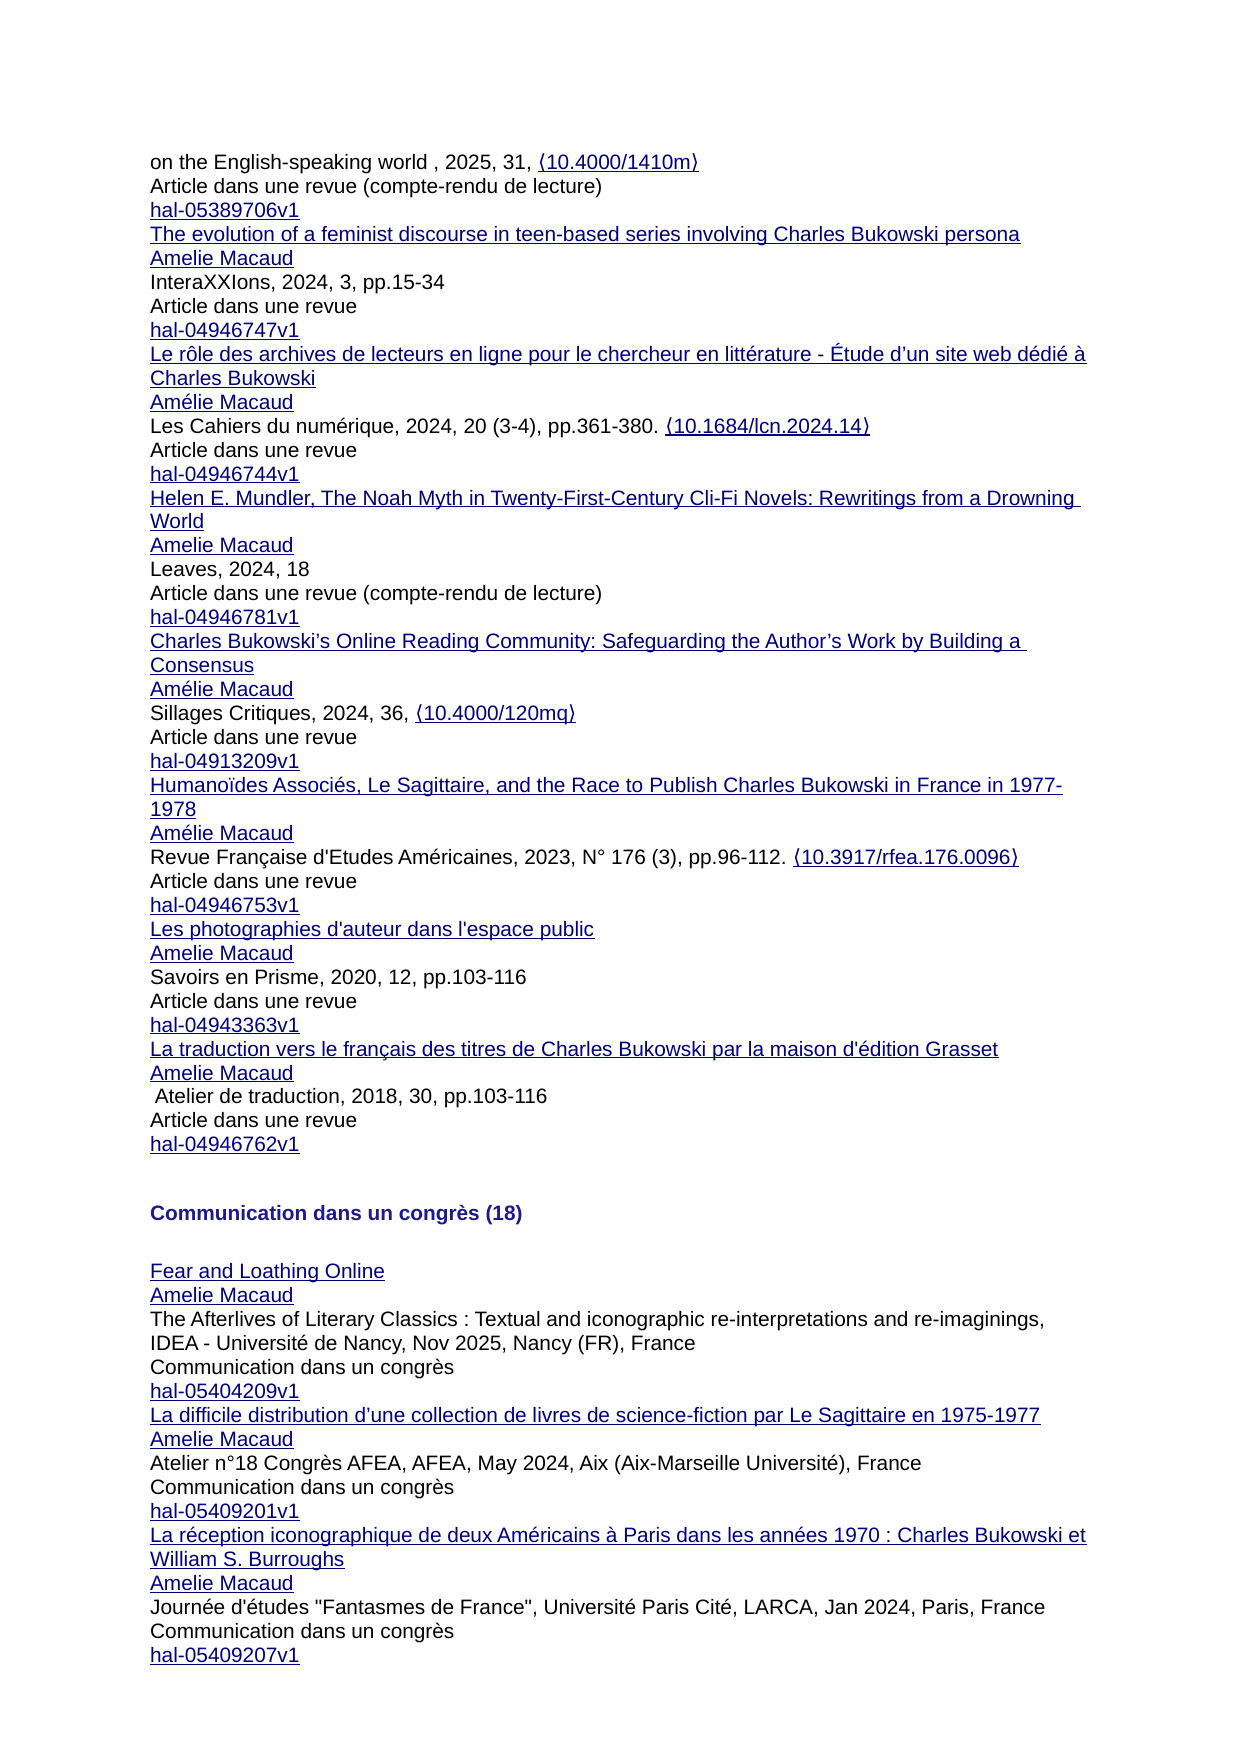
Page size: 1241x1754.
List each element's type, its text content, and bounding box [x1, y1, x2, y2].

table_cell The evolution of a feminist discourse in teen-based series involving Charles Bukowski persona Amelie Macaud InteraXXIons, 2024, 3, pp.15-34 Article dans une revue hal-04946747v1 [150, 222, 1090, 342]
table_cell La traduction vers le français des titres de Charles Bukowski par la maison d'édition Grasset Amelie Macaud Atelier de traduction, 2018, 30, pp.103-116 Article dans une revue hal-04946762v1 [150, 1036, 1090, 1156]
table_cell Helen E. Mundler, The Noah Myth in Twenty-First-Century Cli-Fi Novels: Rewritings from a Drowning World Amelie Macaud Leaves, 2024, 18 Article dans une revue (compte-rendu de lecture) hal-04946781v1 [150, 485, 1090, 629]
table_cell on the English-speaking world , 2025, 31, ⟨10.4000/1410m⟩ Article dans une revue (compte-rendu de lecture) hal-05389706v1 [150, 150, 1090, 222]
table_cell Humanoïdes Associés, Le Sagittaire, and the Race to Publish Charles Bukowski in France in 1977-1978 Amélie Macaud Revue Française d'Etudes Américaines, 2023, N° 176 (3), pp.96-112. ⟨10.3917/rfea.176.0096⟩ Article dans une revue hal-04946753v1 [150, 773, 1090, 917]
table_cell Charles Bukowski’s Online Reading Community: Safeguarding the Author’s Work by Building a Consensus Amélie Macaud Sillages Critiques, 2024, 36, ⟨10.4000/120mq⟩ Article dans une revue hal-04913209v1 [150, 629, 1090, 773]
table_header Fear and Loathing Online Amelie Macaud The Afterlives of Literary Classics : Textual and iconographic re-interpretations and re-imaginings, IDEA - Université de Nancy, Nov 2025, Nancy (FR), France Communication dans un congrès hal-05404209v1 [150, 1259, 1090, 1403]
table_cell Le rôle des archives de lecteurs en ligne pour le chercheur en littérature - Étude d’un site web dédié à Charles Bukowski Amélie Macaud Les Cahiers du numérique, 2024, 20 (3-4), pp.361-380. ⟨10.1684/lcn.2024.14⟩ Article dans une revue hal-04946744v1 [150, 342, 1090, 485]
table_cell La réception iconographique de deux Américains à Paris dans les années 1970 : Charles Bukowski et William S. Burroughs Amelie Macaud Journée d'études "Fantasmes de France", Université Paris Cité, LARCA, Jan 2024, Paris, France Communication dans un congrès hal-05409207v1 [150, 1523, 1090, 1667]
subtitle Communication dans un congrès (18) [150, 1201, 1090, 1225]
table_cell La difficile distribution d’une collection de livres de science-fiction par Le Sagittaire en 1975-1977 Amelie Macaud Atelier n°18 Congrès AFEA, AFEA, May 2024, Aix (Aix-Marseille Université), France Communication dans un congrès hal-05409201v1 [150, 1403, 1090, 1523]
table_cell Les photographies d'auteur dans l'espace public Amelie Macaud Savoirs en Prisme, 2020, 12, pp.103-116 Article dans une revue hal-04943363v1 [150, 917, 1090, 1036]
